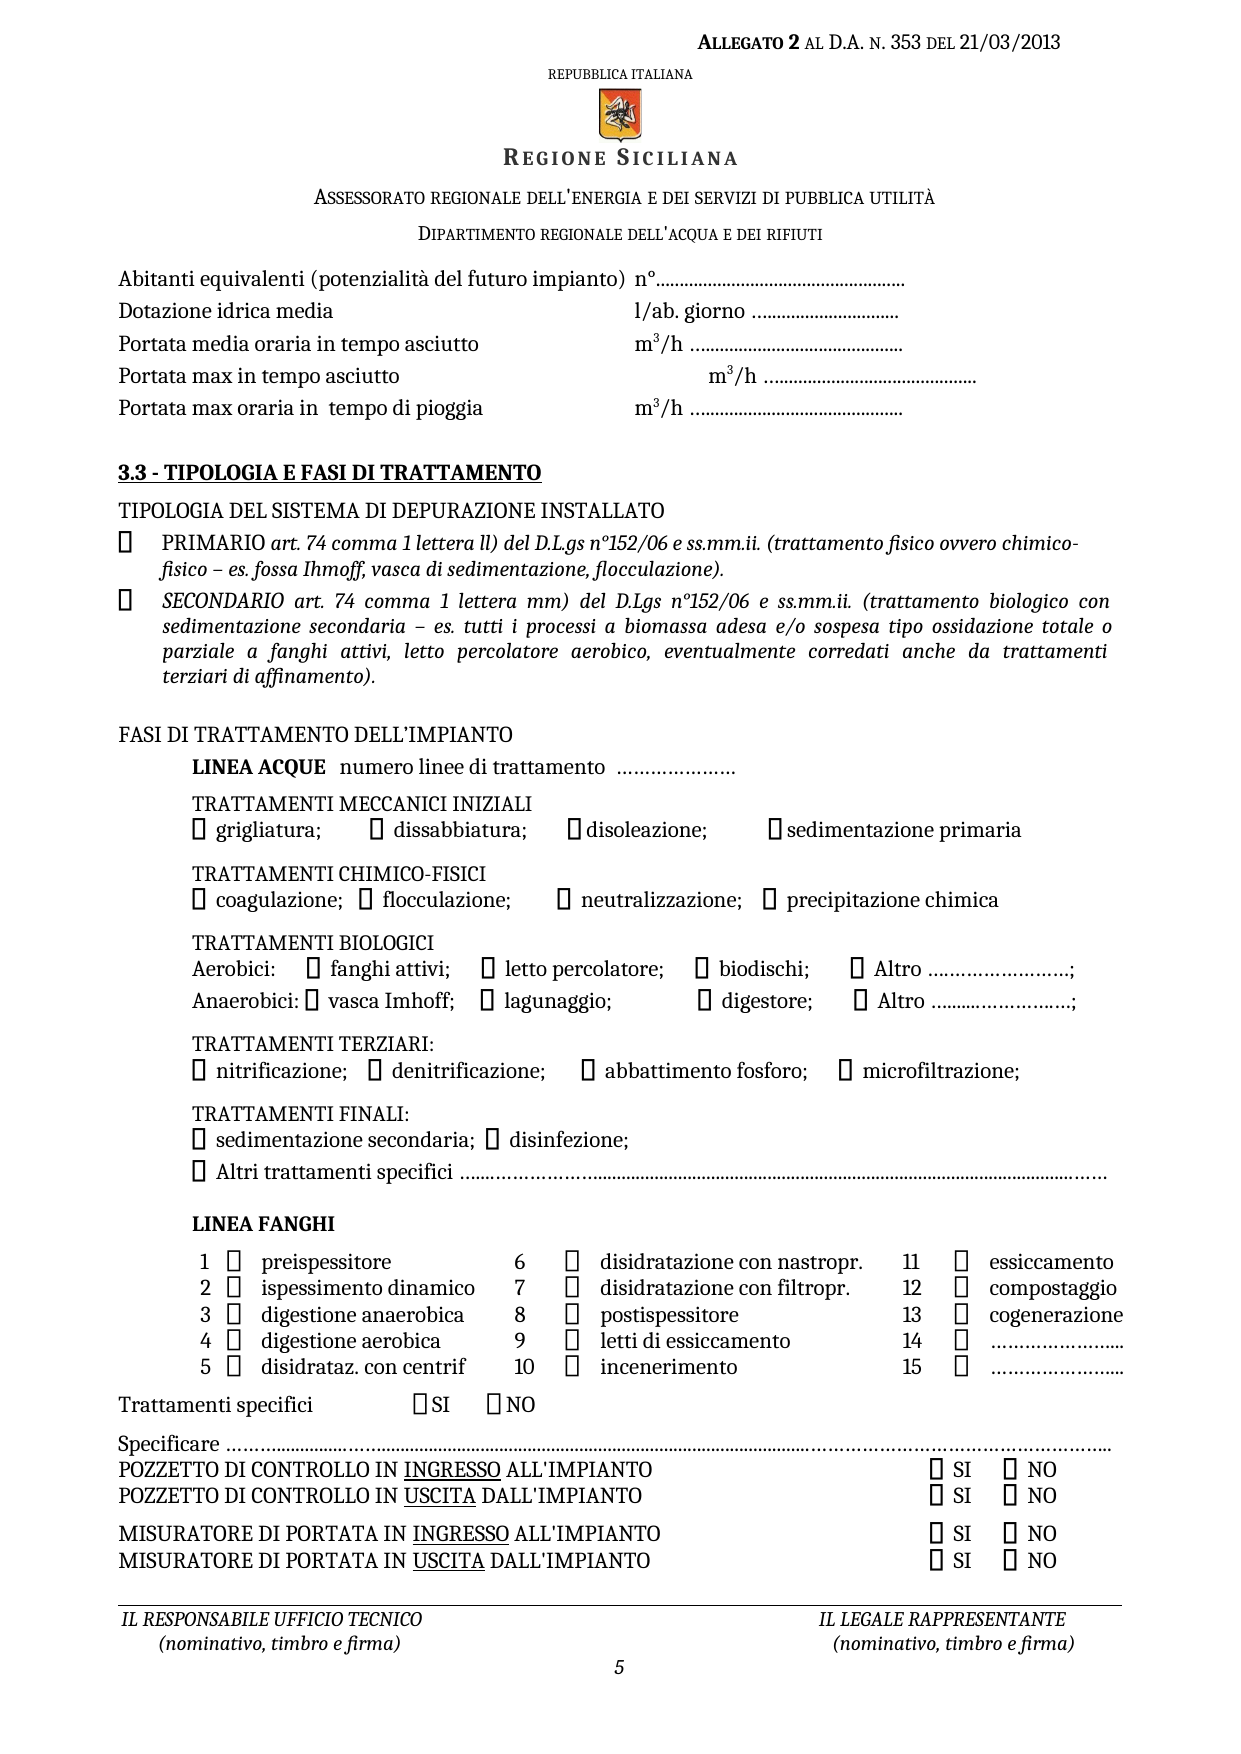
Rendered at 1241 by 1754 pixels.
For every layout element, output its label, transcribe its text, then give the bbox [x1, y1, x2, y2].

table_cell digestione aerobica [250, 1328, 503, 1354]
table_cell 5 [189, 1354, 216, 1392]
table_cell incenerimento [589, 1354, 891, 1392]
table_cell postispessitore [589, 1301, 891, 1328]
text LINEA FANGHI [118, 1212, 1122, 1237]
table_cell ⎕ [216, 1301, 250, 1328]
table_cell 13 [891, 1301, 943, 1328]
text Abitanti equivalenti (potenzialità del futuro impianto) n°..................................................... [118, 266, 1122, 292]
text TRATTAMENTI BIOLOGICI [118, 931, 1122, 956]
text TRATTAMENTI CHIMICO-FISICI [118, 861, 1122, 887]
table_cell …………………... [978, 1328, 1147, 1354]
text ⎕ coagulazione; ⎕ flocculazione; ⎕ neutralizzazione; ⎕ precipitazione chimica [118, 887, 1122, 913]
table_cell ⎕ [943, 1301, 978, 1328]
table_cell 9 [503, 1328, 554, 1354]
text Aerobici: ⎕ fanghi attivi; ⎕ letto percolatore; ⎕ biodischi; ⎕ Altro ….…………………; [118, 956, 1122, 982]
table_cell disidratazione con filtropr. [589, 1275, 891, 1301]
table_cell 15 [891, 1354, 943, 1392]
table_cell ispessimento dinamico [250, 1275, 503, 1301]
table_cell ⎕ [554, 1275, 589, 1301]
table_cell ⎕ [554, 1328, 589, 1354]
text FASI DI TRATTAMENTO DELL’IMPIANTO [118, 722, 1122, 748]
table_cell disidrataz. con centrif [250, 1354, 503, 1392]
table_cell ⎕ [943, 1354, 978, 1392]
table_header preispessitore [250, 1249, 503, 1275]
table_cell ⎕ [216, 1275, 250, 1301]
table_cell ⎕ [554, 1354, 589, 1392]
text TRATTAMENTI MECCANICI INIZIALI [118, 792, 1122, 817]
text Anaerobici: ⎕ vasca Imhoff; ⎕ lagunaggio; ⎕ digestore; ⎕ Altro ….......………….…; [118, 988, 1122, 1014]
text LINEA ACQUE numero linee di trattamento ………………… [118, 754, 1122, 780]
table_header ⎕ [943, 1249, 978, 1275]
table_cell 3 [189, 1301, 216, 1328]
text MISURATORE DI PORTATA IN INGRESSO ALL'IMPIANTO ⎕ SI ⎕ NO [118, 1521, 1122, 1547]
table_cell 2 [189, 1275, 216, 1301]
table_cell 14 [891, 1328, 943, 1354]
table_header 1 [189, 1249, 216, 1275]
table_header disidratazione con nastropr. [589, 1249, 891, 1275]
text Dotazione idrica media l/ab. giorno …............................ [118, 298, 1122, 324]
text pozzetto di controllo in INGRESSO all'impianto ⎕ SI ⎕ NO [118, 1457, 1122, 1483]
table_cell ⎕ [216, 1328, 250, 1354]
text TIPOLOGIA DEL SISTEMA DI DEPURAZIONE INSTALLATO [118, 498, 1122, 524]
table_cell ⎕ [216, 1354, 250, 1392]
text Portata max oraria in tempo di pioggia m3/h ….......................................... [118, 395, 1122, 421]
table_header ⎕ [216, 1249, 250, 1275]
table_cell compostaggio [978, 1275, 1147, 1301]
text Trattamenti specifici ⎕ SI ⎕ NO [118, 1392, 1122, 1418]
table_cell 4 [189, 1328, 216, 1354]
table_cell digestione anaerobica [250, 1301, 503, 1328]
text ⎕ grigliatura; ⎕ dissabbiatura; ⎕ disoleazione; ⎕ sedimentazione primaria [118, 817, 1122, 844]
text ⎕ PRIMARIO art. 74 comma 1 lettera ll) del D.L.gs n°152/06 e ss.mm.ii. (trattamento fisico ovvero chimico- fisico – es. fossa Ihmoff, vasca di sedimentazione, flocculazione). [118, 530, 1122, 581]
text TRATTAMENTI FINALI: [118, 1101, 1122, 1127]
table_cell letti di essiccamento [589, 1328, 891, 1354]
text Specificare ………...............……...........................................................................................…………………………………………….. [118, 1430, 1122, 1457]
table_header 11 [891, 1249, 943, 1275]
table_header essiccamento [978, 1249, 1147, 1275]
table_cell cogenerazione [978, 1301, 1147, 1328]
text ⎕ SECONDARIO art. 74 comma 1 lettera mm) del D.Lgs n°152/06 e ss.mm.ii. (trattamento biologico con sedimentazione secondaria – es. tutti i processi a biomassa adesa e/o sospesa tipo ossidazione totale o parziale a fanghi attivi, letto percolatore aerobico, eventualmente corredati anche da trattamenti terziari di affinamento). [118, 587, 1122, 689]
text Portata max in tempo asciutto m3/h ….......................................... [118, 363, 1122, 389]
text 3.3 - TIPOLOGIA E FASI DI TRATTAMENTO [118, 459, 1122, 486]
table_cell ⎕ [554, 1301, 589, 1328]
picture [598, 88, 642, 143]
text Portata media oraria in tempo asciutto m3/h ….......................................... [118, 330, 1122, 357]
table_cell 8 [503, 1301, 554, 1328]
text POZZETTO DI CONTROLLO IN USCITA DALL'IMPIANTO ⎕ SI ⎕ NO [118, 1483, 1122, 1509]
table_cell 7 [503, 1275, 554, 1301]
text ⎕ Altri trattamenti specifici …....……………….....................................................................................................…… [118, 1159, 1122, 1185]
text TRATTAMENTI TERZIARI: [118, 1032, 1122, 1057]
table_cell ⎕ [943, 1275, 978, 1301]
table_cell 12 [891, 1275, 943, 1301]
table_header ⎕ [554, 1249, 589, 1275]
table_cell ⎕ [943, 1328, 978, 1354]
text ⎕ nitrificazione; ⎕ denitrificazione; ⎕ abbattimento fosforo; ⎕ microfiltrazione; [118, 1057, 1122, 1084]
table_header 6 [503, 1249, 554, 1275]
text ⎕ sedimentazione secondaria; ⎕ disinfezione; [118, 1127, 1122, 1153]
table_cell 10 [503, 1354, 554, 1392]
table_cell …………………... [978, 1354, 1147, 1392]
text MISURATORE DI PORTATA IN USCITA DALL'IMPIANTO ⎕ SI ⎕ NO [118, 1547, 1122, 1574]
